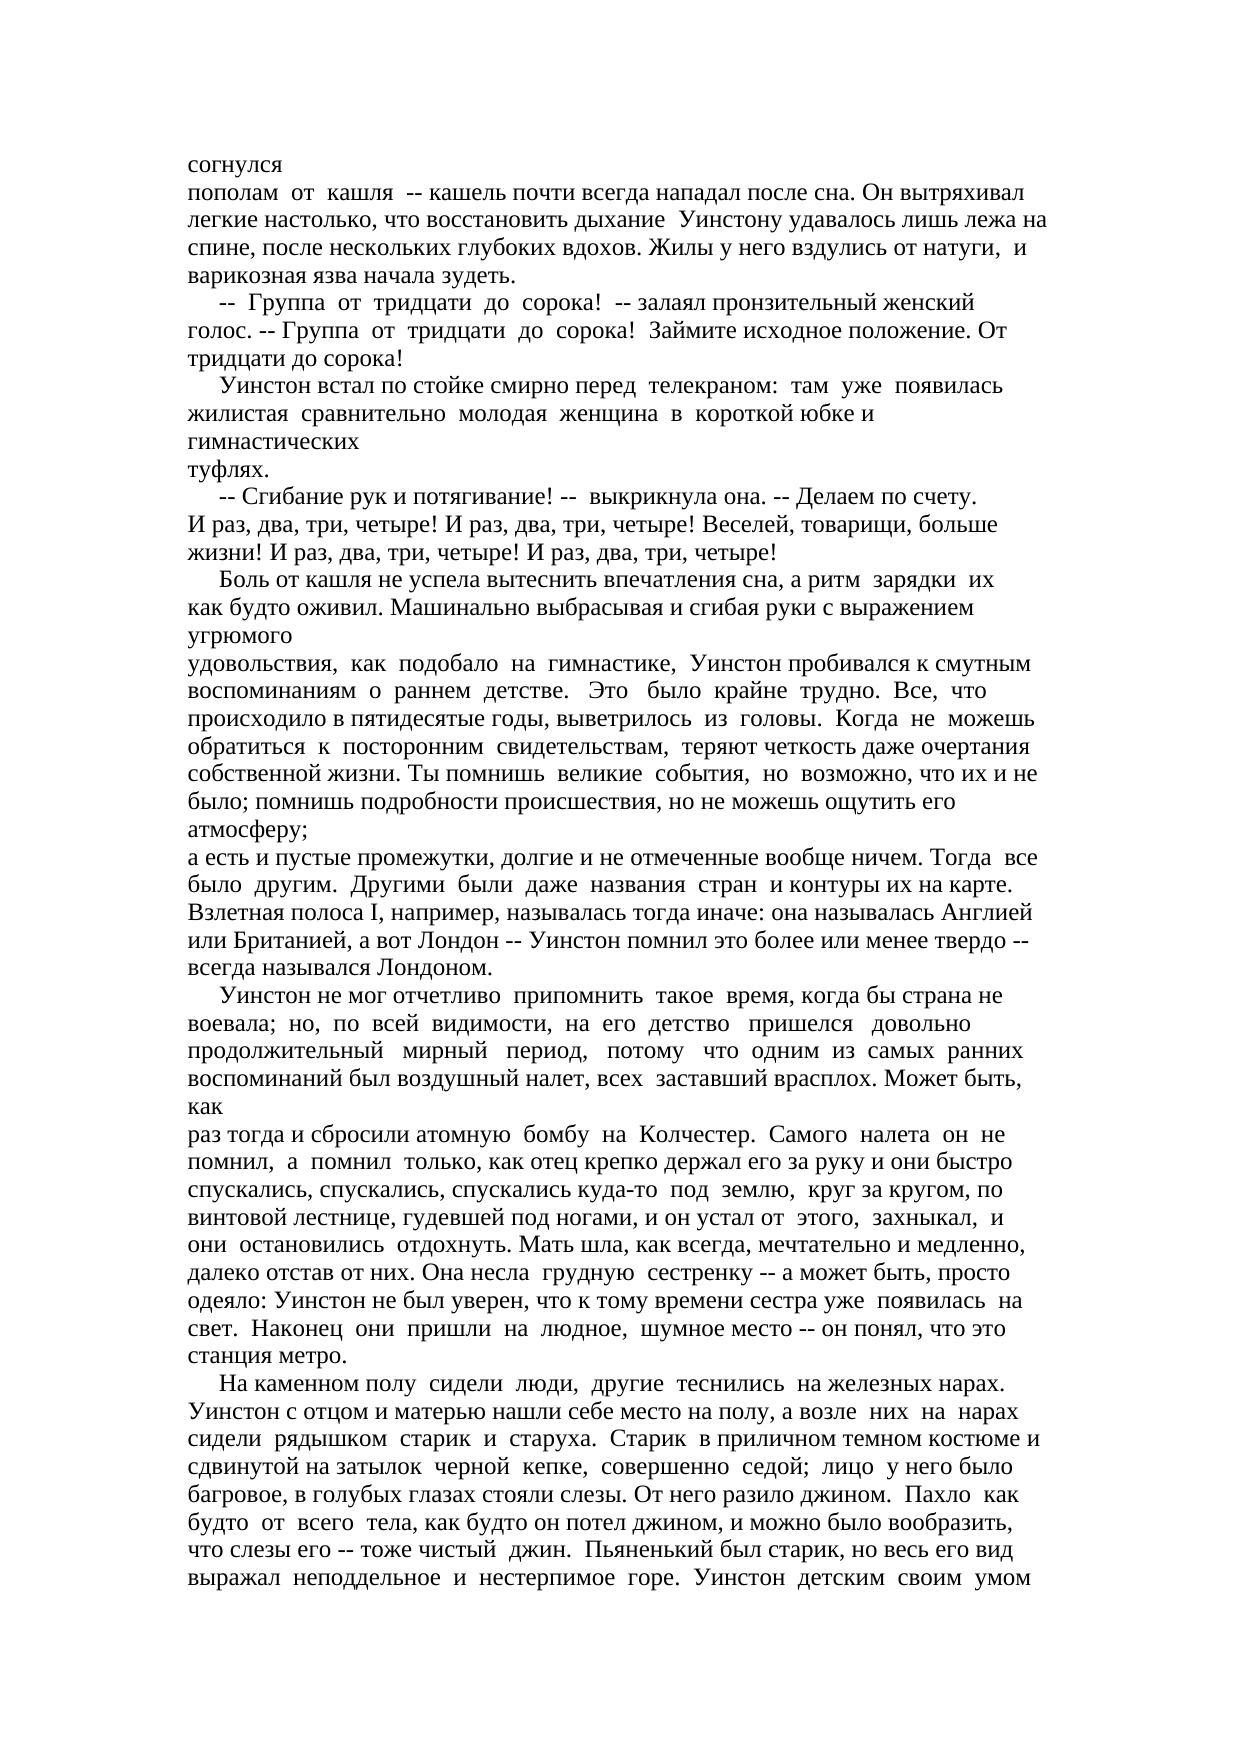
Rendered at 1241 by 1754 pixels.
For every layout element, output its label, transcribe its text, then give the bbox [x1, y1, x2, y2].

text далеко отстав от них. Она несла грудную сестренку -- а может быть, просто [187, 1258, 1053, 1286]
text Уинстон с отцом и матерью нашли себе место на полу, а возле них на нарах [187, 1397, 1053, 1424]
text помнил, а помнил только, как отец крепко держал его за руку и они быстро [187, 1147, 1053, 1175]
text было другим. Другими были даже названия стран и контуры их на карте. [187, 870, 1053, 898]
text варикозная язва начала зудеть. [187, 261, 1053, 288]
text Боль от кашля не успела вытеснить впечатления сна, а ритм зарядки их [187, 566, 1053, 593]
text будто от всего тела, как будто он потел джином, и можно было вообразить, [187, 1508, 1053, 1535]
text багровое, в голубых глазах стояли слезы. От него разило джином. Пахло как [187, 1480, 1053, 1508]
text винтовой лестнице, гудевшей под ногами, и он устал от этого, захныкал, и [187, 1203, 1053, 1231]
text -- Сгибание рук и потягивание! -- выкрикнула она. -- Делаем по счету. [187, 482, 1053, 510]
text было; помнишь подробности происшествия, но не можешь ощутить его атмосферу; [187, 787, 1053, 843]
text всегда назывался Лондоном. [187, 953, 1053, 981]
text жилистая сравнительно молодая женщина в короткой юбке и гимнастических [187, 399, 1053, 455]
text происходило в пятидесятые годы, выветрилось из головы. Когда не можешь [187, 704, 1053, 732]
text раз тогда и сбросили атомную бомбу на Колчестер. Самого налета он не [187, 1120, 1053, 1147]
text спускались, спускались, спускались куда-то под землю, круг за кругом, по [187, 1175, 1053, 1203]
text Уинстон не мог отчетливо припомнить такое время, когда бы страна не [187, 981, 1053, 1009]
text продолжительный мирный период, потому что одним из самых ранних [187, 1037, 1053, 1064]
text туфлях. [187, 455, 1053, 482]
text а есть и пустые промежутки, долгие и не отмеченные вообще ничем. Тогда все [187, 843, 1053, 870]
text или Британией, а вот Лондон -- Уинстон помнил это более или менее твердо -- [187, 926, 1053, 953]
text пополам от кашля -- кашель почти всегда нападал после сна. Он вытряхивал [187, 178, 1053, 205]
text легкие настолько, что восстановить дыхание Уинстону удавалось лишь лежа на [187, 205, 1053, 233]
text сдвинутой на затылок черной кепке, совершенно седой; лицо у него было [187, 1452, 1053, 1480]
text обратиться к посторонним свидетельствам, теряют четкость даже очертания [187, 732, 1053, 759]
text На каменном полу сидели люди, другие теснились на железных нарах. [187, 1369, 1053, 1397]
text сидели рядышком старик и старуха. Старик в приличном темном костюме и [187, 1424, 1053, 1452]
text удовольствия, как подобало на гимнастике, Уинстон пробивался к смутным [187, 649, 1053, 676]
text одеяло: Уинстон не был уверен, что к тому времени сестра уже появилась на [187, 1286, 1053, 1314]
text согнулся [187, 150, 1053, 178]
text станция метро. [187, 1341, 1053, 1369]
text голос. -- Группа от тридцати до сорока! Займите исходное положение. От [187, 316, 1053, 344]
text собственной жизни. Ты помнишь великие события, но возможно, что их и не [187, 759, 1053, 787]
text Уинстон встал по стойке смирно перед телекраном: там уже появилась [187, 372, 1053, 399]
text жизни! И раз, два, три, четыре! И раз, два, три, четыре! [187, 538, 1053, 566]
text -- Группа от тридцати до сорока! -- залаял пронзительный женский [187, 288, 1053, 316]
text Взлетная полоса I, например, называлась тогда иначе: она называлась Англией [187, 898, 1053, 926]
text воевала; но, по всей видимости, на его детство пришелся довольно [187, 1009, 1053, 1037]
text И раз, два, три, четыре! И раз, два, три, четыре! Веселей, товарищи, больше [187, 510, 1053, 538]
text выражал неподдельное и нестерпимое горе. Уинстон детским своим умом [187, 1563, 1053, 1591]
text свет. Наконец они пришли на людное, шумное место -- он понял, что это [187, 1314, 1053, 1341]
text спине, после нескольких глубоких вдохов. Жилы у него вздулись от натуги, и [187, 233, 1053, 261]
text воспоминаний был воздушный налет, всех заставший врасплох. Может быть, как [187, 1064, 1053, 1120]
text они остановились отдохнуть. Мать шла, как всегда, мечтательно и медленно, [187, 1231, 1053, 1258]
text тридцати до сорока! [187, 344, 1053, 372]
text воспоминаниям о раннем детстве. Это было крайне трудно. Все, что [187, 676, 1053, 704]
text что слезы его -- тоже чистый джин. Пьяненький был старик, но весь его вид [187, 1535, 1053, 1563]
text как будто оживил. Машинально выбрасывая и сгибая руки с выражением угрюмого [187, 593, 1053, 649]
